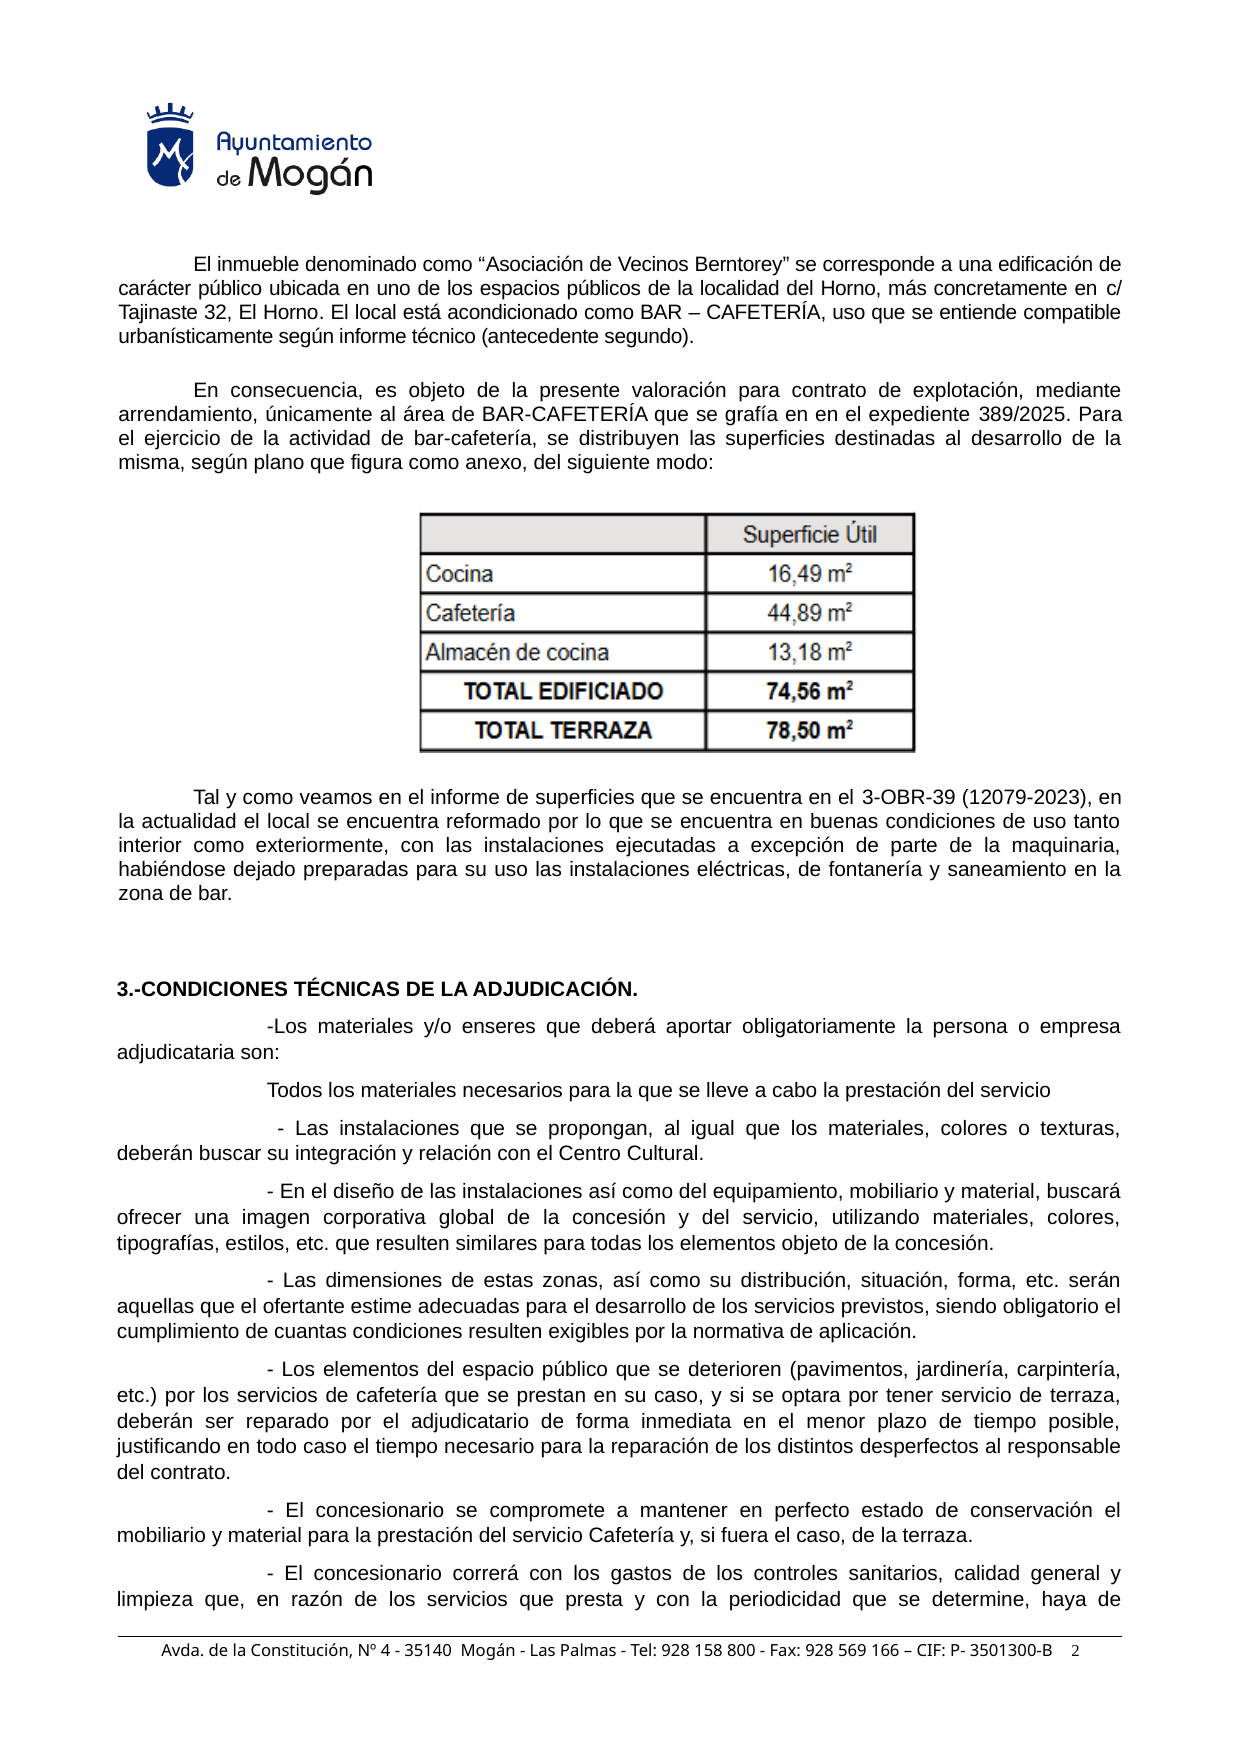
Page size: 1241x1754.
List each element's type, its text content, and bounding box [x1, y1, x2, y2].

text En consecuencia, es objeto de la presente valoración para contrato de explotación, mediante arrendamiento, únicamente al área de BAR-CAFETERÍA que se grafía en en el expediente 389/2025. Para el ejercicio de la actividad de bar-cafetería, se distribuyen las superficies destinadas al desarrollo de la misma, según plano que figura como anexo, del siguiente modo: [118, 378, 1122, 473]
text - Los elementos del espacio público que se deterioren (pavimentos, jardinería, carpintería, etc.) por los servicios de cafetería que se prestan en su caso, y si se optara por tener servicio de terraza, deberán ser reparado por el adjudicatario de forma inmediata en el menor plazo de tiempo posible, justificando en todo caso el tiempo necesario para la reparación de los distintos desperfectos al responsable del contrato. [117, 1357, 1122, 1484]
text - En el diseño de las instalaciones así como del equipamiento, mobiliario y material, buscará ofrecer una imagen corporativa global de la concesión y del servicio, utilizando materiales, colores, tipografías, estilos, etc. que resulten similares para todas los elementos objeto de la concesión. [117, 1179, 1122, 1254]
text - El concesionario correrá con los gastos de los controles sanitarios, calidad general y limpieza que, en razón de los servicios que presta y con la periodicidad que se determine, haya de [117, 1561, 1122, 1611]
picture [419, 510, 925, 753]
text - El concesionario se compromete a mantener en perfecto estado de conservación el mobiliario y material para la prestación del servicio Cafetería y, si fuera el caso, de la terraza. [117, 1497, 1122, 1547]
picture [132, 81, 388, 213]
text El inmueble denominado como “Asociación de Vecinos Berntorey” se corresponde a una edificación de carácter público ubicada en uno de los espacios públicos de la localidad del Horno, más concretamente en c/ Tajinaste 32, El Horno. El local está acondicionado como BAR – CAFETERÍA, uso que se entiende compatible urbanísticamente según informe técnico (antecedente segundo). [118, 252, 1122, 347]
text - Las dimensiones de estas zonas, así como su distribución, situación, forma, etc. serán aquellas que el ofertante estime adecuadas para el desarrollo de los servicios previstos, siendo obligatorio el cumplimiento de cuantas condiciones resulten exigibles por la normativa de aplicación. [117, 1268, 1122, 1343]
text 3.-CONDICIONES TÉCNICAS DE LA ADJUDICACIÓN. [117, 977, 1122, 1001]
text Tal y como veamos en el informe de superficies que se encuentra en el 3-OBR-39 (12079-2023), en la actualidad el local se encuentra reformado por lo que se encuentra en buenas condiciones de uso tanto interior como exteriormente, con las instalaciones ejecutadas a excepción de parte de la maquinaria, habiéndose dejado preparadas para su uso las instalaciones eléctricas, de fontanería y saneamiento en la zona de bar. [118, 785, 1122, 905]
text - Las instalaciones que se propongan, al igual que los materiales, colores o texturas, deberán buscar su integración y relación con el Centro Cultural. [117, 1116, 1122, 1165]
text Todos los materiales necesarios para la que se lleve a cabo la prestación del servicio [117, 1078, 1122, 1102]
text -Los materiales y/o enseres que deberá aportar obligatoriamente la persona o empresa adjudicataria son: [117, 1014, 1122, 1064]
